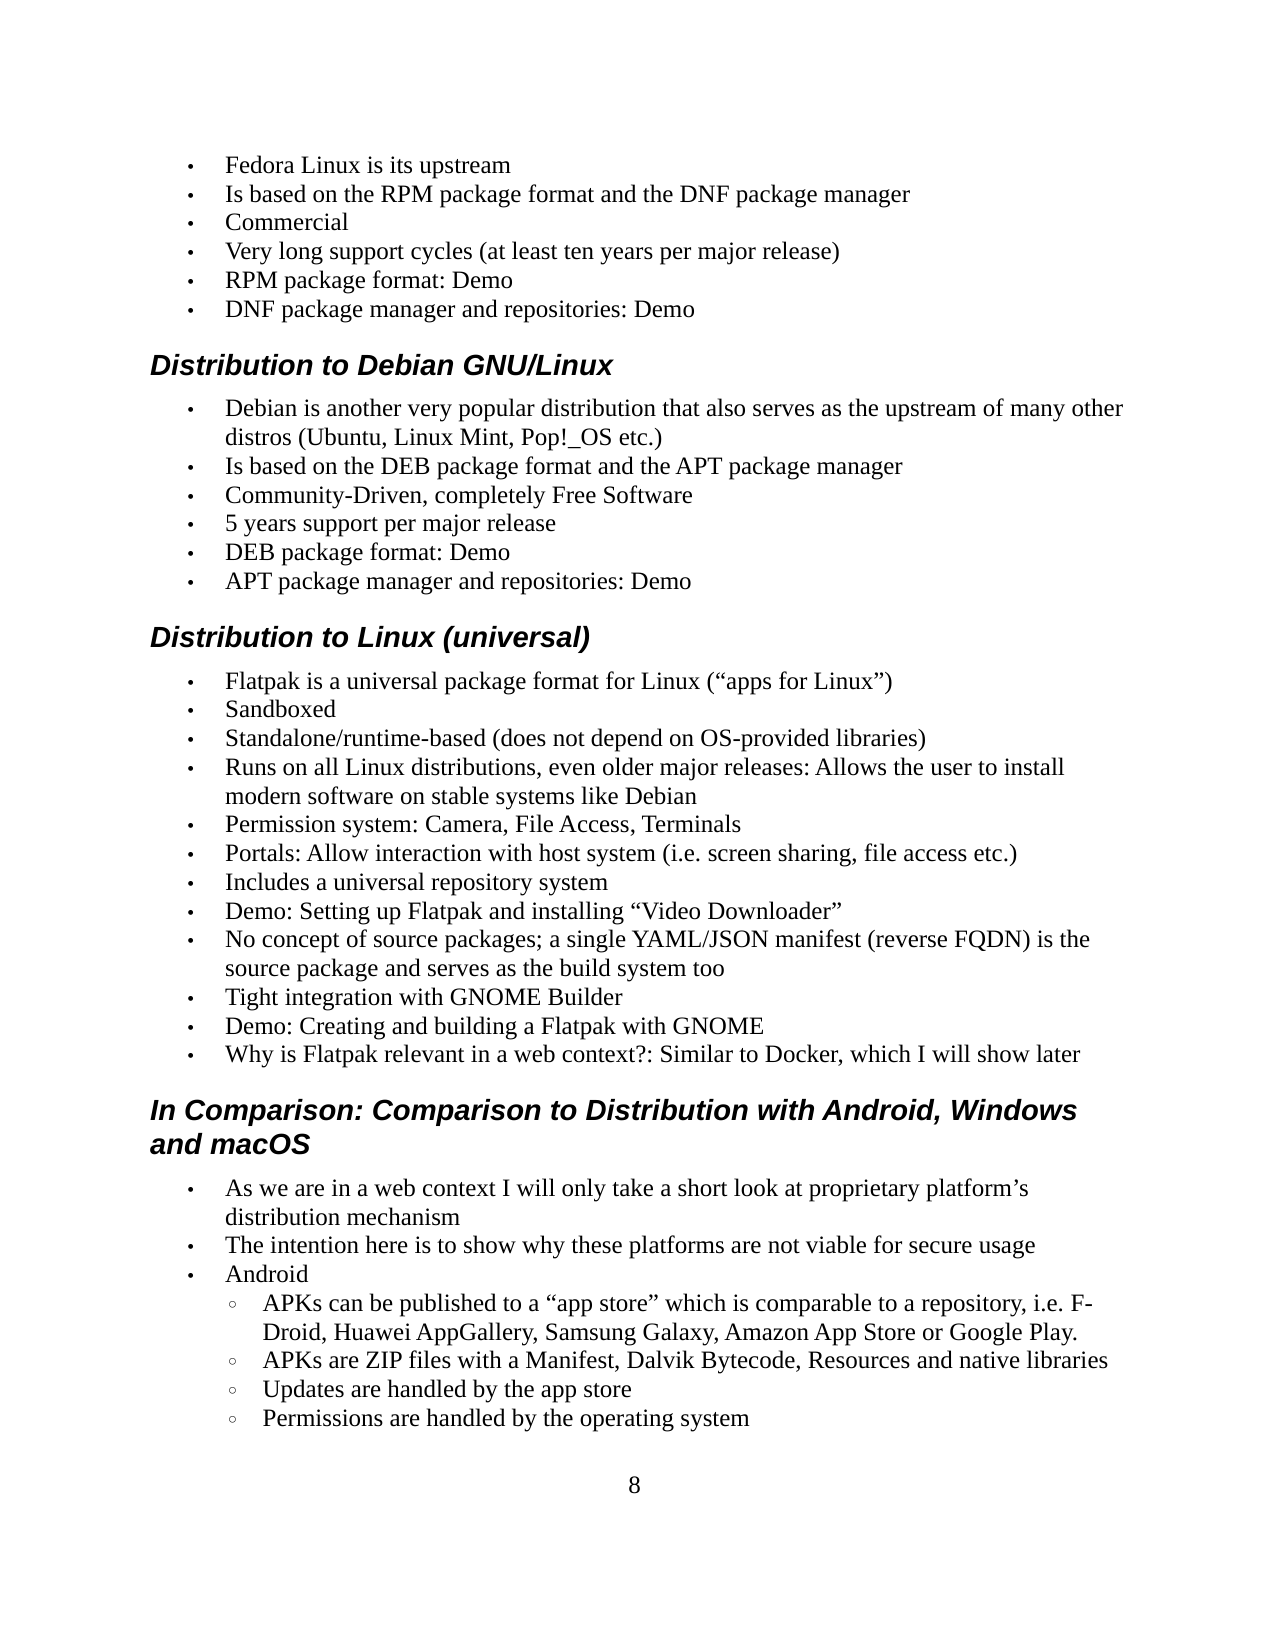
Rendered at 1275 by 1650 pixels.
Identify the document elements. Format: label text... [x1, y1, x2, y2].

list Flatpak is a universal package format for Linux (“apps for Linux”) [187, 666, 1125, 694]
list Why is Flatpak relevant in a web context?: Similar to Docker, which I will show later [187, 1039, 1125, 1068]
subtitle In Comparison: Comparison to Distribution with Android, Windows and macOS [150, 1093, 1125, 1160]
list The intention here is to show why these platforms are not viable for secure usage [187, 1230, 1125, 1259]
list Very long support cycles (at least ten years per major release) [187, 236, 1125, 265]
list RPM package format: Demo [187, 265, 1125, 294]
list 5 years support per major release [187, 508, 1125, 537]
list Community-Driven, completely Free Software [187, 480, 1125, 508]
list APKs can be published to a “app store” which is comparable to a repository, i.e. F-Droid, Huawei AppGallery, Samsung Galaxy, Amazon App Store or Google Play. [225, 1288, 1125, 1345]
list Demo: Setting up Flatpak and installing “Video Downloader” [187, 896, 1125, 924]
list Runs on all Linux distributions, even older major releases: Allows the user to install modern software on stable systems like Debian [187, 752, 1125, 809]
subtitle Distribution to Debian GNU/Linux [150, 347, 1125, 381]
list DEB package format: Demo [187, 537, 1125, 566]
list APKs are ZIP files with a Manifest, Dalvik Bytecode, Resources and native libraries [225, 1345, 1125, 1374]
list No concept of source packages; a single YAML/JSON manifest (reverse FQDN) is the source package and serves as the build system too [187, 924, 1125, 982]
list DNF package manager and repositories: Demo [187, 294, 1125, 322]
list Permissions are handled by the operating system [225, 1403, 1125, 1432]
list APT package manager and repositories: Demo [187, 566, 1125, 595]
list Is based on the DEB package format and the APT package manager [187, 451, 1125, 480]
list Portals: Allow interaction with host system (i.e. screen sharing, file access etc.) [187, 838, 1125, 867]
list Permission system: Camera, File Access, Terminals [187, 809, 1125, 838]
subtitle Distribution to Linux (universal) [150, 620, 1125, 653]
list Includes a universal repository system [187, 867, 1125, 896]
list Is based on the RPM package format and the DNF package manager [187, 179, 1125, 207]
list Standalone/runtime-based (does not depend on OS-provided libraries) [187, 723, 1125, 752]
list Commercial [187, 207, 1125, 236]
list As we are in a web context I will only take a short look at proprietary platform’s distribution mechanism [187, 1173, 1125, 1230]
list Android [187, 1259, 1125, 1288]
list Demo: Creating and building a Flatpak with GNOME [187, 1011, 1125, 1039]
list Debian is another very popular distribution that also serves as the upstream of many other distros (Ubuntu, Linux Mint, Pop!_OS etc.) [187, 393, 1125, 451]
list Fedora Linux is its upstream [187, 150, 1125, 179]
list Updates are handled by the app store [225, 1374, 1125, 1403]
list Sandboxed [187, 694, 1125, 723]
list Tight integration with GNOME Builder [187, 982, 1125, 1011]
